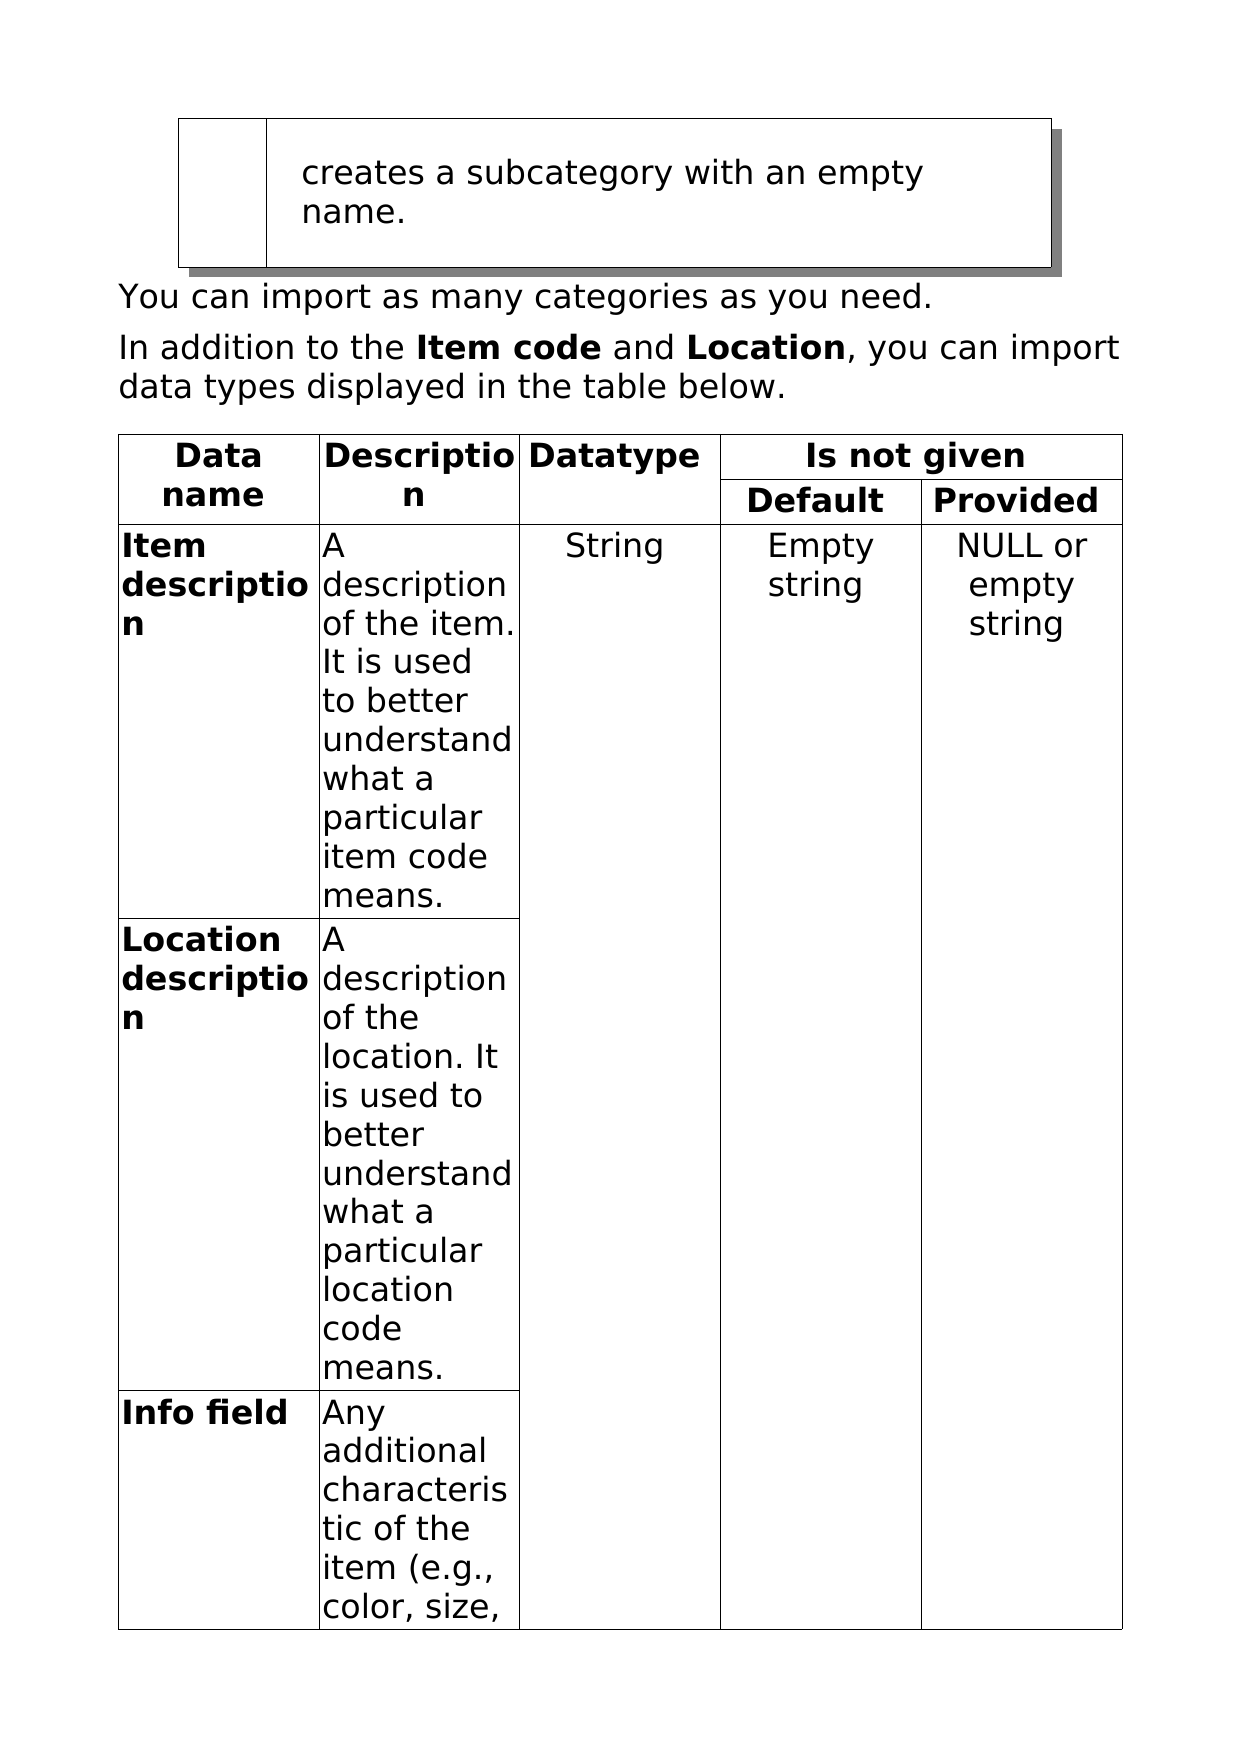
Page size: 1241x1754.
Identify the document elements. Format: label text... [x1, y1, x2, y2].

table_header Description [320, 435, 519, 523]
table_cell Item description [119, 525, 319, 918]
table_header Datatype [520, 435, 720, 523]
table_header Is not given [721, 435, 1122, 479]
table_cell Location description [119, 919, 319, 1390]
table_cell Info field [119, 1391, 319, 1629]
table_header creates a subcategory with an empty name. [267, 119, 1051, 267]
table_cell NULL or empty string [922, 525, 1122, 1629]
text You can import as many categories as you need. [118, 277, 1122, 316]
table_cell A description of the location. It is used to better understand what a particular location code means. [320, 919, 519, 1390]
table_header [179, 119, 266, 267]
table_cell Default [721, 480, 921, 523]
table_cell Provided [922, 480, 1122, 523]
table_cell Empty string [721, 525, 921, 1629]
table_cell Any additional characteristic of the item (e.g., color, size, [320, 1391, 519, 1629]
table_cell A description of the item. It is used to better understand what a particular item code means. [320, 525, 519, 918]
table_cell String [520, 525, 720, 1629]
table_header Data name [119, 435, 319, 523]
text In addition to the Item code and Location, you can import data types displayed in the table below. [118, 329, 1122, 407]
